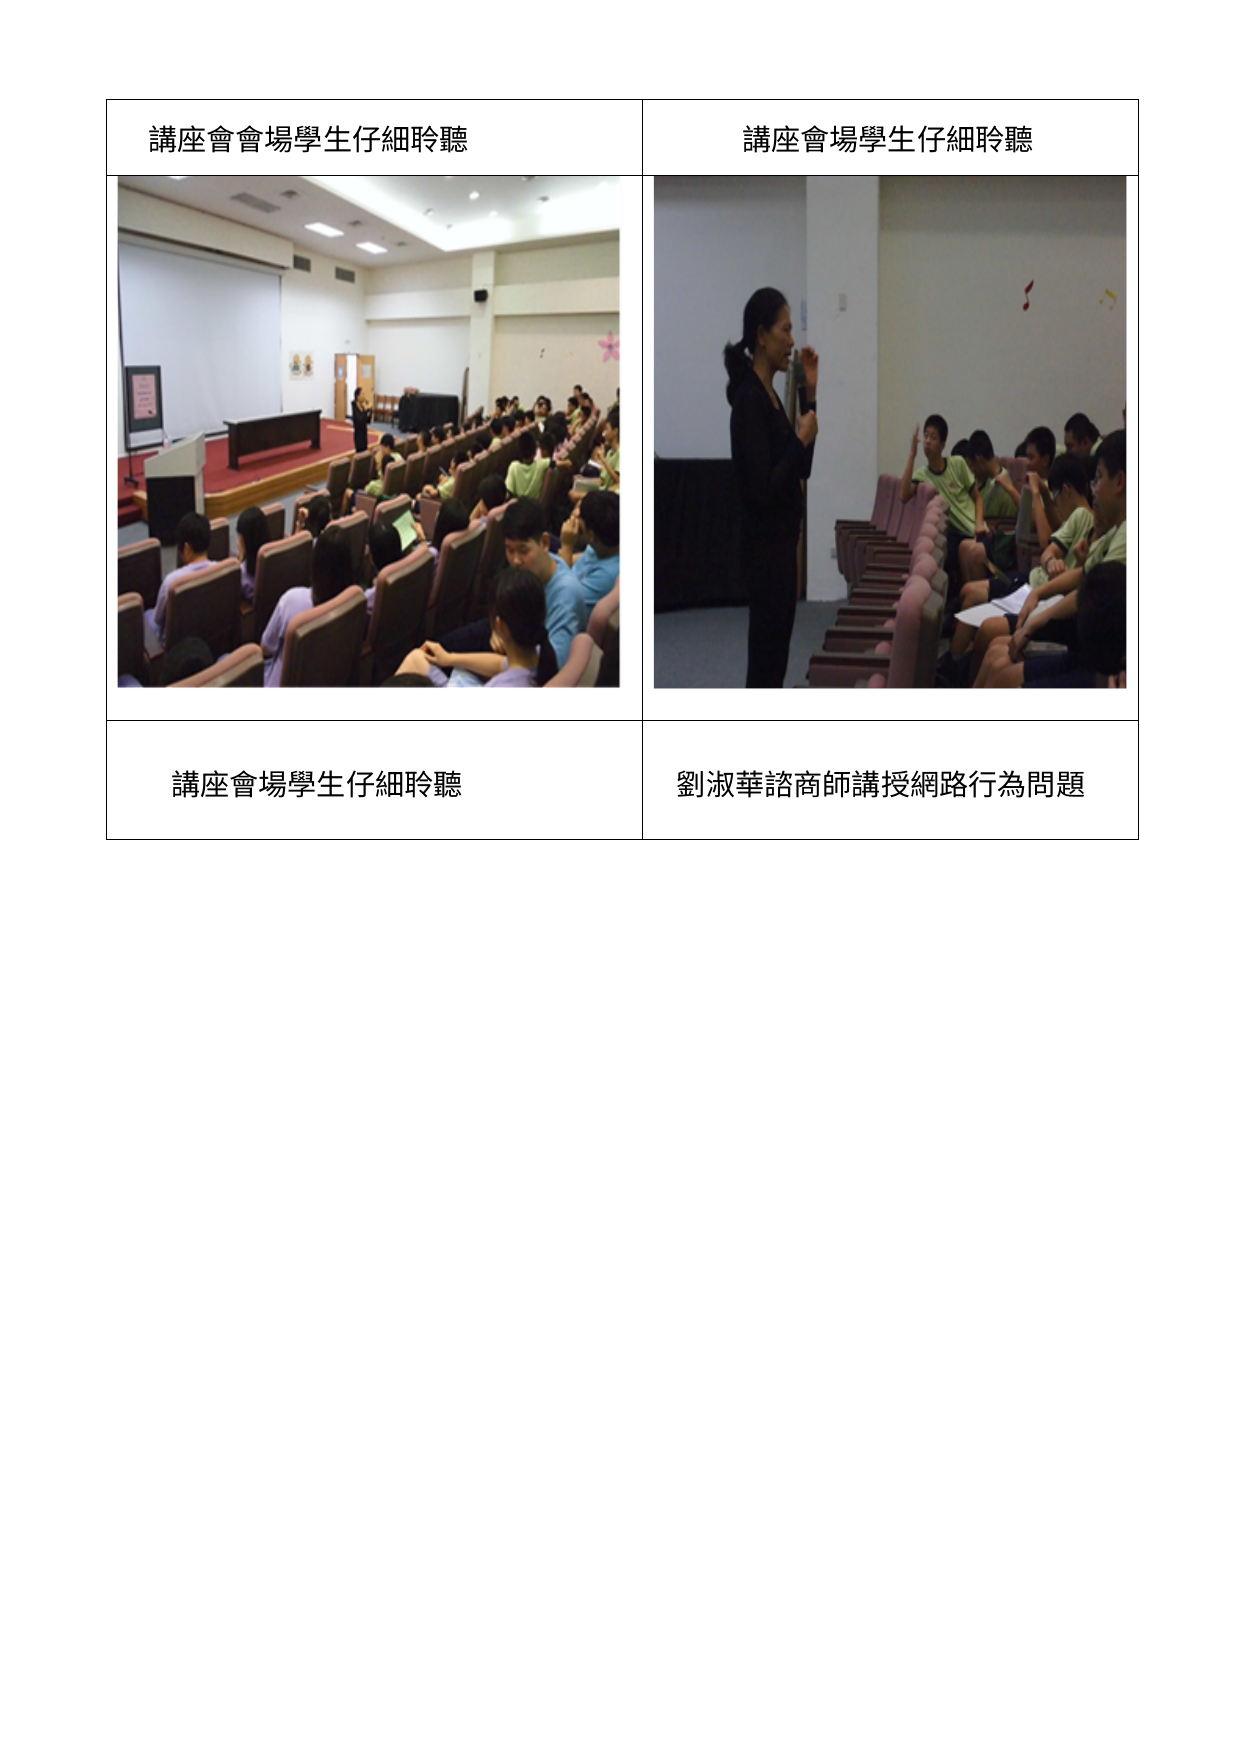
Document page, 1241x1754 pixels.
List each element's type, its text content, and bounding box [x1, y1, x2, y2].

table_cell [107, 176, 642, 719]
table_cell [643, 176, 1138, 719]
table_cell 講座會會場學生仔細聆聽 [107, 100, 642, 175]
picture [653, 176, 1128, 691]
table_cell 講座會場學生仔細聆聽 [107, 721, 642, 839]
table_cell 劉淑華諮商師講授網路行為問題 [643, 721, 1138, 839]
picture [117, 176, 626, 693]
table_cell 講座會場學生仔細聆聽 [643, 100, 1138, 175]
